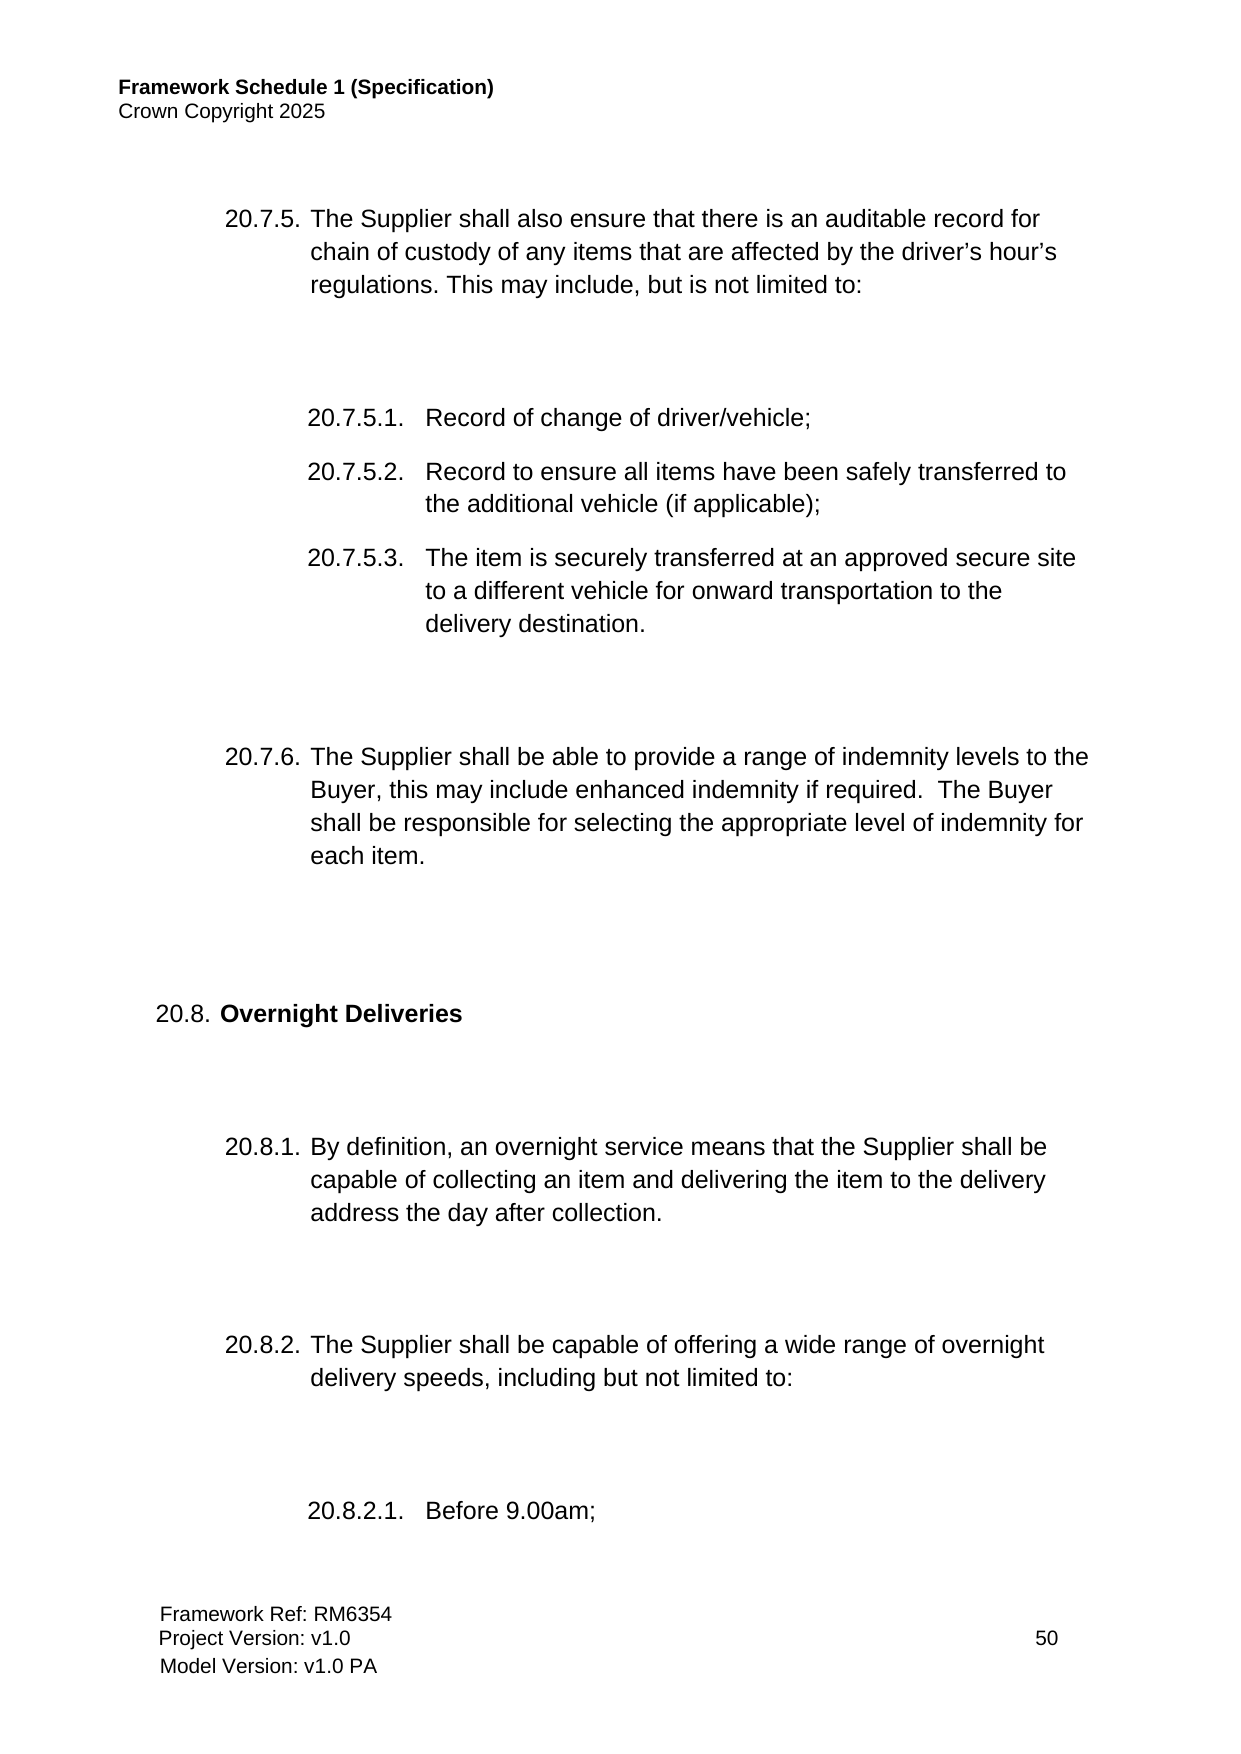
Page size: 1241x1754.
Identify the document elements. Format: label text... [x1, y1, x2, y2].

list The Supplier shall also ensure that there is an auditable record for chain of custody of any items that are affected by the driver’s hour’s regulations. This may include, but is not limited to: [224, 204, 1090, 299]
list Before 9.00am; [307, 1496, 1090, 1525]
list Record to ensure all items have been safely transferred to the additional vehicle (if applicable); [307, 456, 1090, 518]
list The Supplier shall be able to provide a range of indemnity levels to the Buyer, this may include enhanced indemnity if required. The Buyer shall be responsible for selecting the appropriate level of indemnity for each item. [224, 742, 1090, 870]
list By definition, an overnight service means that the Supplier shall be capable of collecting an item and delivering the item to the delivery address the day after collection. [224, 1132, 1090, 1226]
list Overnight Deliveries [155, 999, 1090, 1028]
list Record of change of driver/vehicle; [307, 403, 1090, 431]
list The item is securely transferred at an approved secure site to a different vehicle for onward transportation to the delivery destination. [307, 543, 1090, 638]
list The Supplier shall be capable of offering a wide range of overnight delivery speeds, including but not limited to: [224, 1330, 1090, 1392]
